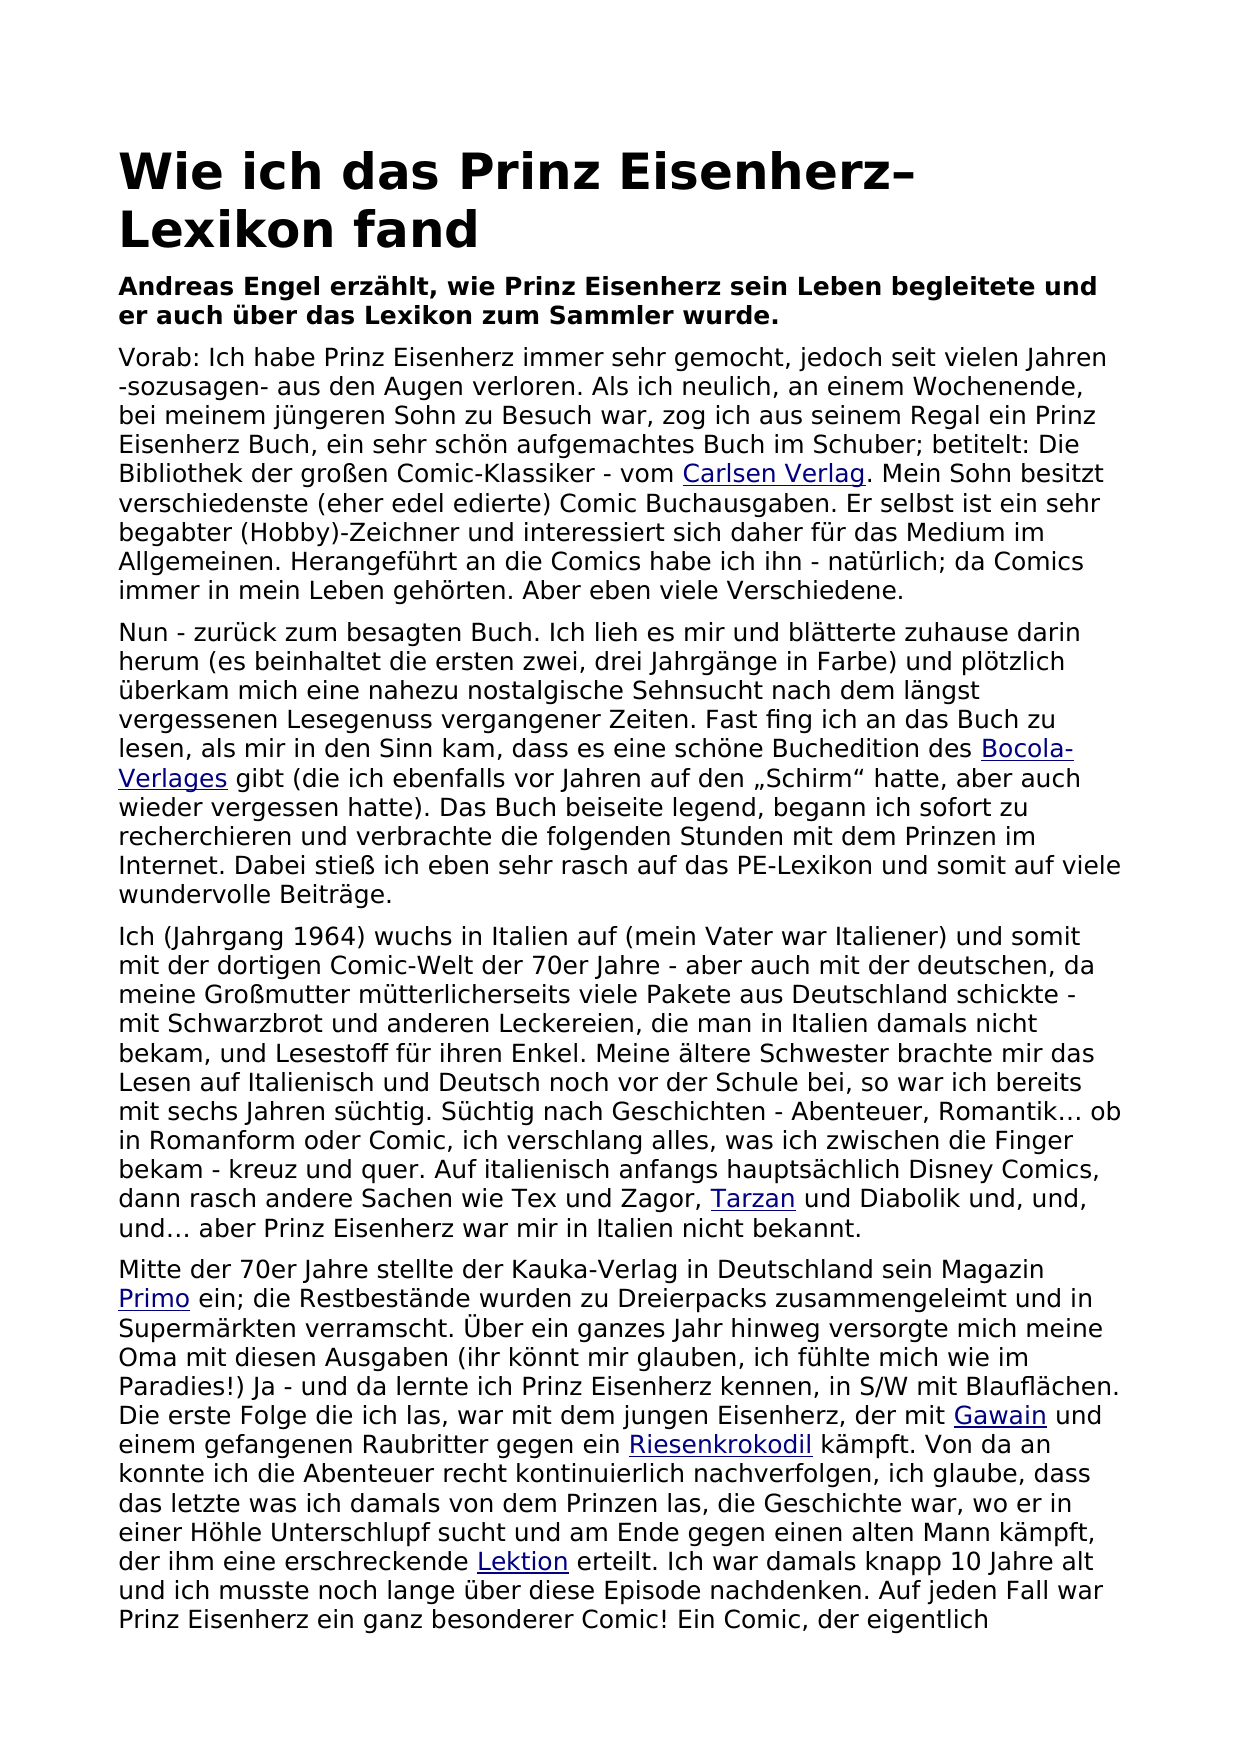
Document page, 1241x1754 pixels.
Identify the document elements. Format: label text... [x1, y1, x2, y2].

text Ich (Jahrgang 1964) wuchs in Italien auf (mein Vater war Italiener) und somit mit der dortigen Comic-Welt der 70er Jahre - aber auch mit der deutschen, da meine Großmutter mütterlicherseits viele Pakete aus Deutschland schickte - mit Schwarzbrot und anderen Leckereien, die man in Italien damals nicht bekam, und Lesestoff für ihren Enkel. Meine ältere Schwester brachte mir das Lesen auf Italienisch und Deutsch noch vor der Schule bei, so war ich bereits mit sechs Jahren süchtig. Süchtig nach Geschichten - Abenteuer, Romantik… ob in Romanform oder Comic, ich verschlang alles, was ich zwischen die Finger bekam - kreuz und quer. Auf italienisch anfangs hauptsächlich Disney Comics, dann rasch andere Sachen wie Tex und Zagor, Tarzan und Diabolik und, und, und… aber Prinz Eisenherz war mir in Italien nicht bekannt. [118, 922, 1122, 1243]
text Nun - zurück zum besagten Buch. Ich lieh es mir und blätterte zuhause darin herum (es beinhaltet die ersten zwei, drei Jahrgänge in Farbe) und plötzlich überkam mich eine nahezu nostalgische Sehnsucht nach dem längst vergessenen Lesegenuss vergangener Zeiten. Fast fing ich an das Buch zu lesen, als mir in den Sinn kam, dass es eine schöne Buchedition des Bocola-Verlages gibt (die ich ebenfalls vor Jahren auf den „Schirm“ hatte, aber auch wieder vergessen hatte). Das Buch beiseite legend, begann ich sofort zu recherchieren und verbrachte die folgenden Stunden mit dem Prinzen im Internet. Dabei stieß ich eben sehr rasch auf das PE-Lexikon und somit auf viele wundervolle Beiträge. [118, 618, 1122, 909]
text Mitte der 70er Jahre stellte der Kauka-Verlag in Deutschland sein Magazin Primo ein; die Restbestände wurden zu Dreierpacks zusammengeleimt und in Supermärkten verramscht. Über ein ganzes Jahr hinweg versorgte mich meine Oma mit diesen Ausgaben (ihr könnt mir glauben, ich fühlte mich wie im Paradies!) Ja - und da lernte ich Prinz Eisenherz kennen, in S/W mit Blauflächen. Die erste Folge die ich las, war mit dem jungen Eisenherz, der mit Gawain und einem gefangenen Raubritter gegen ein Riesenkrokodil kämpft. Von da an konnte ich die Abenteuer recht kontinuierlich nachverfolgen, ich glaube, dass das letzte was ich damals von dem Prinzen las, die Geschichte war, wo er in einer Höhle Unterschlupf sucht und am Ende gegen einen alten Mann kämpft, der ihm eine erschreckende Lektion erteilt. Ich war damals knapp 10 Jahre alt und ich musste noch lange über diese Episode nachdenken. Auf jeden Fall war Prinz Eisenherz ein ganz besonderer Comic! Ein Comic, der eigentlich [118, 1255, 1122, 1634]
subtitle Wie ich das Prinz Eisenherz–Lexikon fand [118, 143, 1122, 259]
text Andreas Engel erzählt, wie Prinz Eisenherz sein Leben begleitete und er auch über das Lexikon zum Sammler wurde. [118, 272, 1122, 330]
text Vorab: Ich habe Prinz Eisenherz immer sehr gemocht, jedoch seit vielen Jahren -sozusagen- aus den Augen verloren. Als ich neulich, an einem Wochenende, bei meinem jüngeren Sohn zu Besuch war, zog ich aus seinem Regal ein Prinz Eisenherz Buch, ein sehr schön aufgemachtes Buch im Schuber; betitelt: Die Bibliothek der großen Comic-Klassiker - vom Carlsen Verlag. Mein Sohn besitzt verschiedenste (eher edel edierte) Comic Buchausgaben. Er selbst ist ein sehr begabter (Hobby)-Zeichner und interessiert sich daher für das Medium im Allgemeinen. Herangeführt an die Comics habe ich ihn - natürlich; da Comics immer in mein Leben gehörten. Aber eben viele Verschiedene. [118, 343, 1122, 605]
